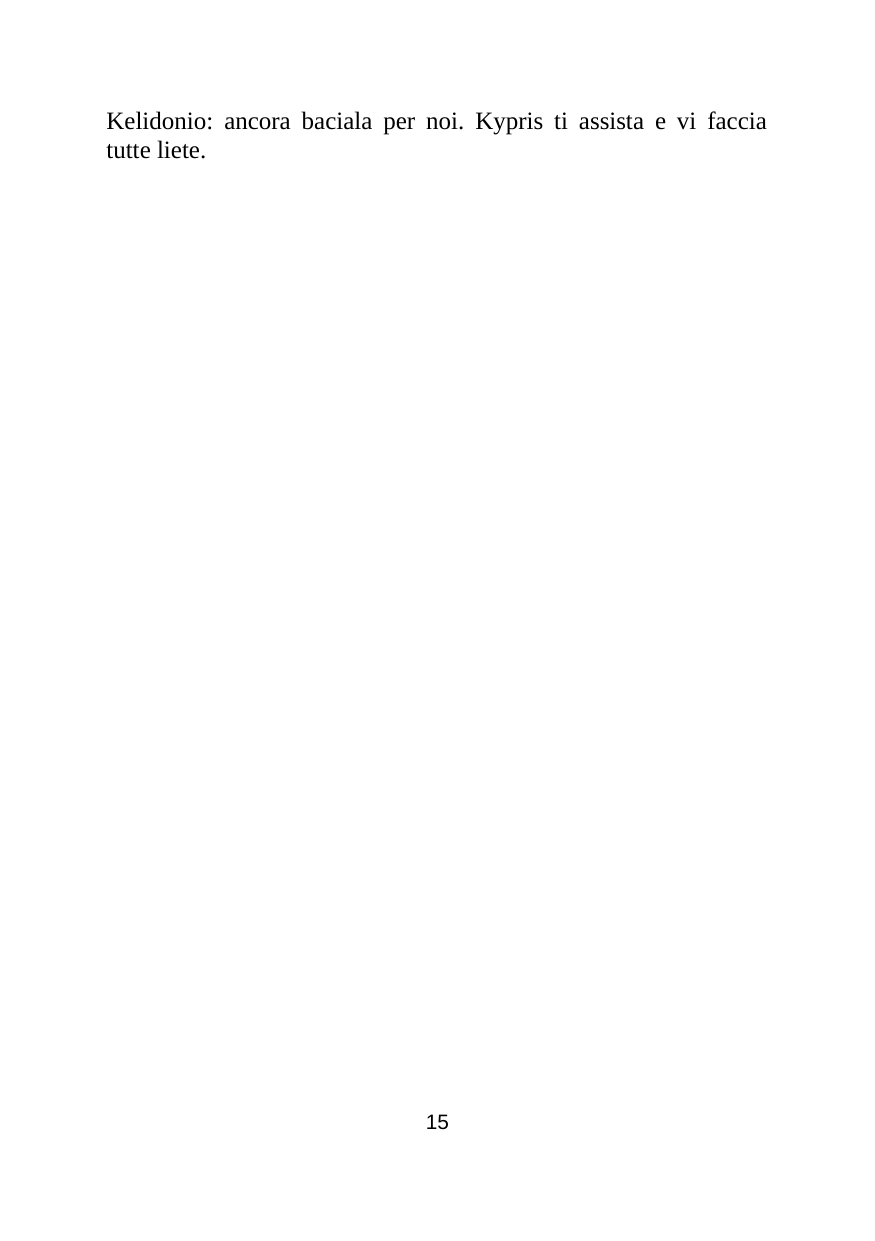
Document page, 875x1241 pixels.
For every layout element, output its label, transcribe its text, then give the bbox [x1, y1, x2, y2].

text Kelidonio: ancora baciala per noi. Kypris ti assista e vi faccia tutte liete. [106, 106, 768, 164]
